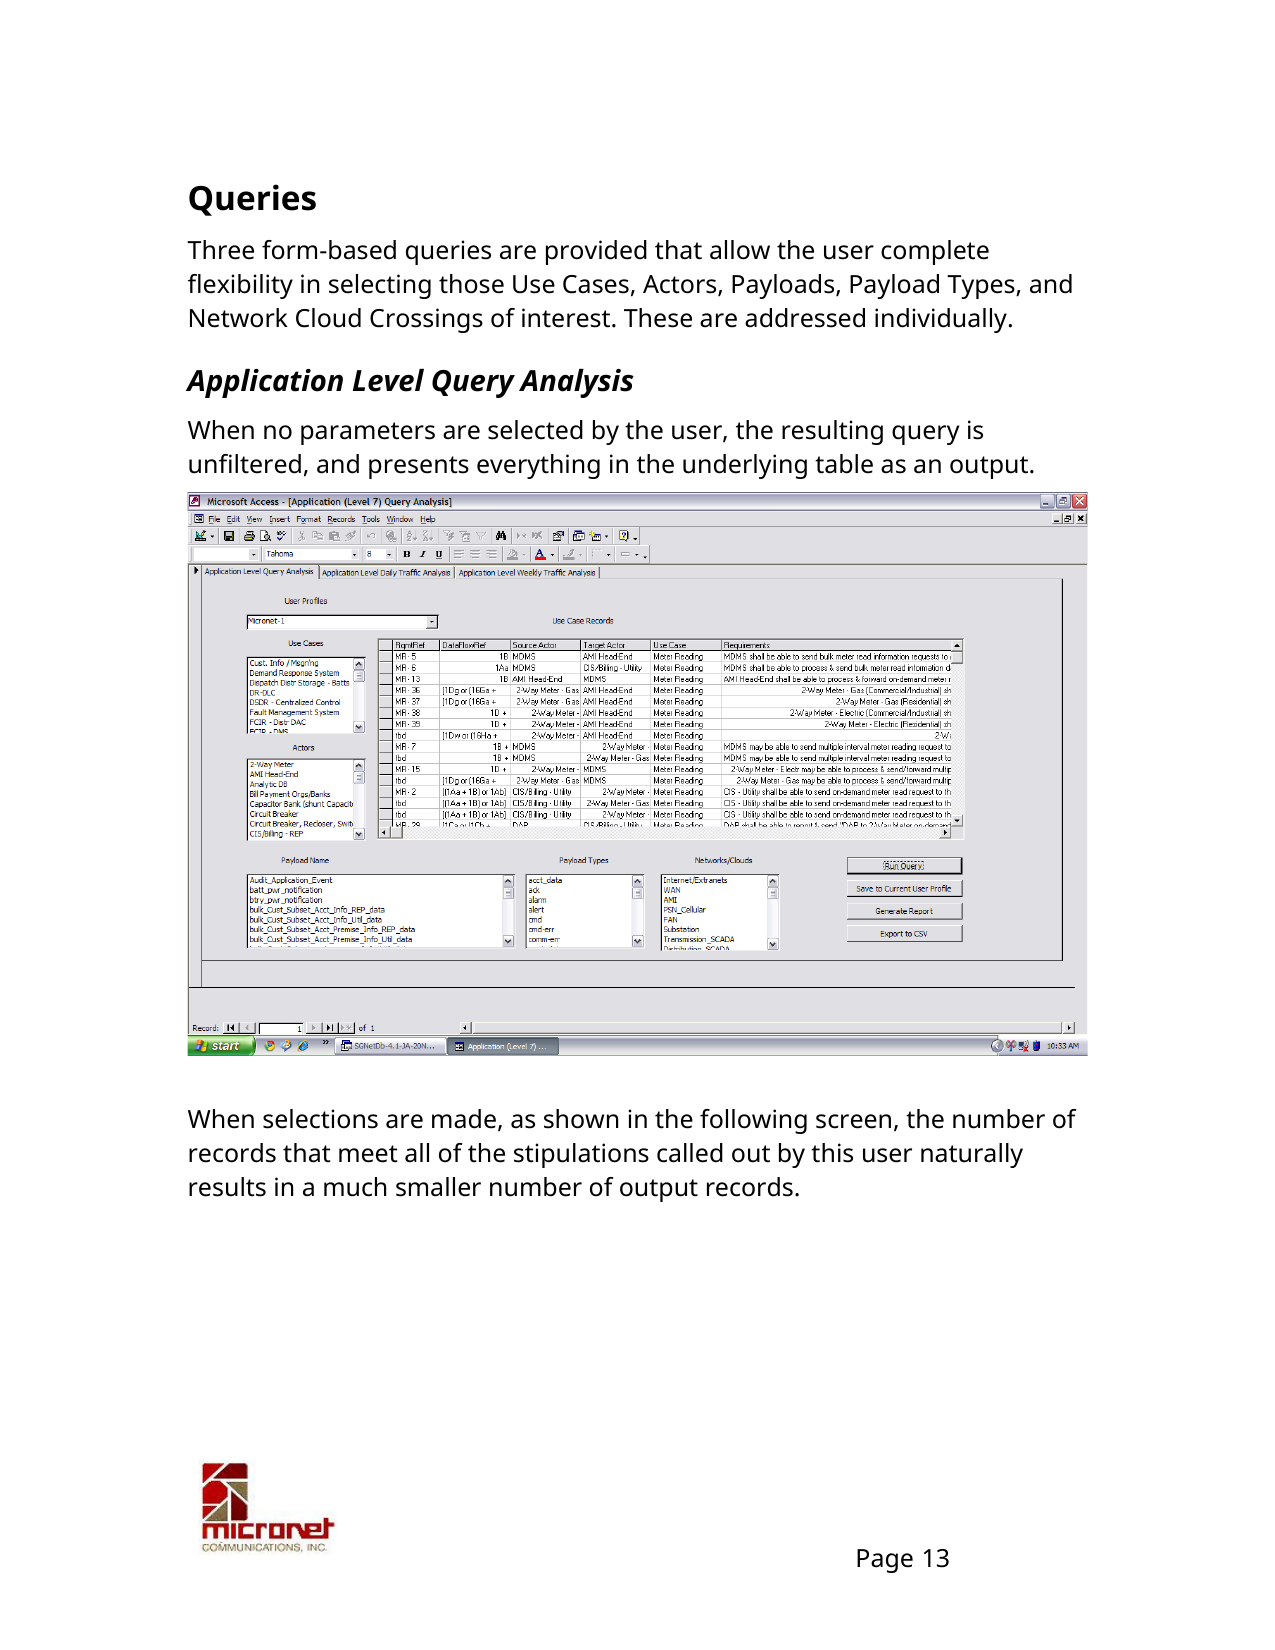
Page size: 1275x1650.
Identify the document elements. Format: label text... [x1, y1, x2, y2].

subtitle Queries [187, 175, 1087, 220]
picture [198, 1460, 338, 1555]
text Three form-based queries are provided that allow the user complete flexibility in selecting those Use Cases, Actors, Payloads, Payload Types, and Network Cloud Crossings of interest. These are addressed individually. [187, 233, 1087, 335]
text When no parameters are selected by the user, the resulting query is unfiltered, and presents everything in the underlying table as an output. [187, 412, 1087, 480]
text When selections are made, as shown in the following screen, the number of records that meet all of the stipulations called out by this user naturally results in a much smaller number of output records. [187, 1102, 1087, 1204]
picture [187, 492, 1088, 1056]
subtitle Application Level Query Analysis [187, 360, 1087, 400]
